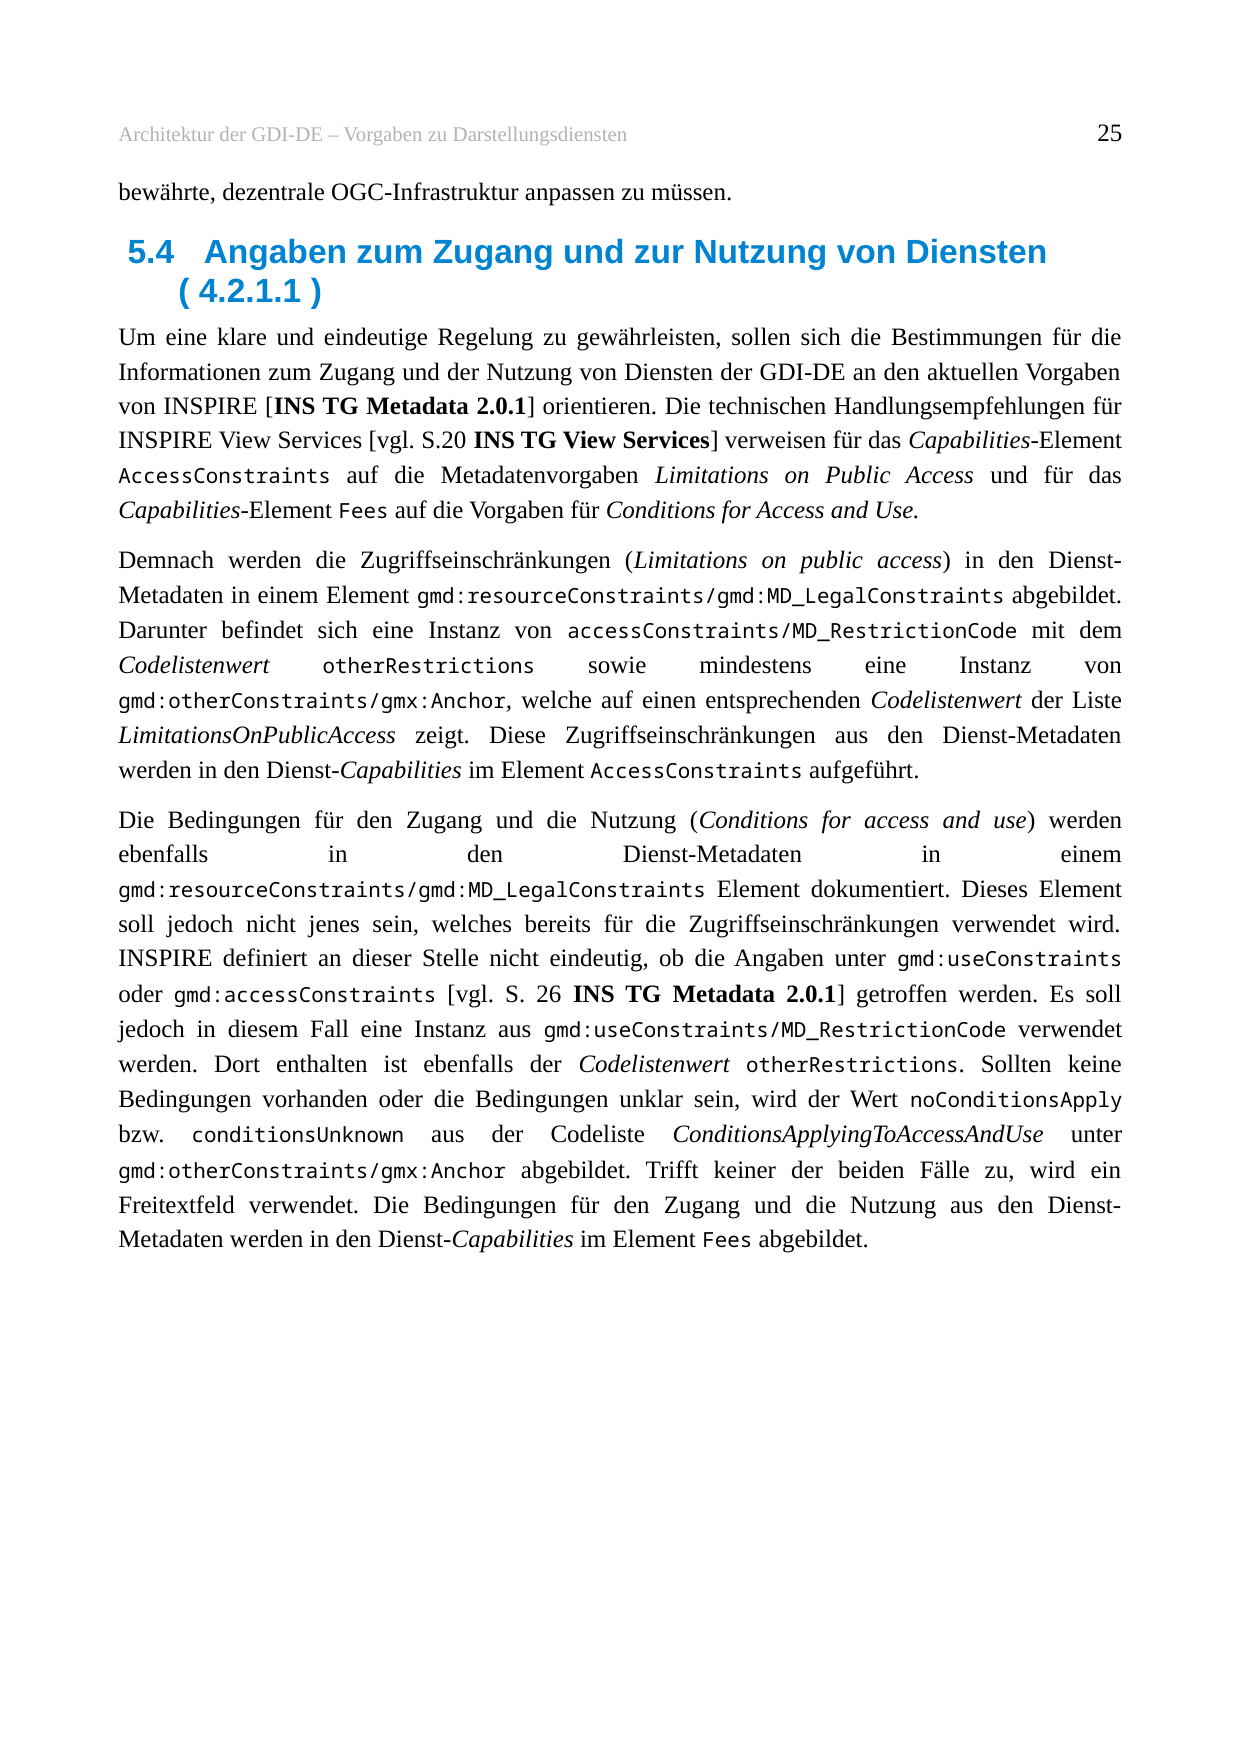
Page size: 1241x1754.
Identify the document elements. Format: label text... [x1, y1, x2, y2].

text Demnach werden die Zugriffseinschränkungen (Limitations on public access) in den Dienst-Metadaten in einem Element gmd:resourceConstraints/gmd:MD_LegalConstraints abgebildet. Darunter befindet sich eine Instanz von accessConstraints/MD_RestrictionCode mit dem Codelistenwert otherRestrictions sowie mindestens eine Instanz von gmd:otherConstraints/gmx:Anchor, welche auf einen entsprechenden Codelistenwert der Liste LimitationsOnPublicAccess zeigt. Diese Zugriffseinschränkungen aus den Dienst-Metadaten werden in den Dienst-Capabilities im Element AccessConstraints aufgeführt. [118, 545, 1122, 784]
text bewährte, dezentrale OGC-Infrastruktur anpassen zu müssen. [118, 177, 1122, 206]
subtitle Angaben zum Zugang und zur Nutzung von Diensten (4.2.1.1) [118, 232, 1122, 310]
text Um eine klare und eindeutige Regelung zu gewährleisten, sollen sich die Bestimmungen für die Informationen zum Zugang und der Nutzung von Diensten der GDI-DE an den aktuellen Vorgaben von INSPIRE [INS TG Metadata 2.0.1] orientieren. Die technischen Handlungsempfehlungen für INSPIRE View Services [vgl. S.20 INS TG View Services] verweisen für das Capabilities-Element AccessConstraints auf die Metadatenvorgaben Limitations on Public Access und für das Capabilities-Element Fees auf die Vorgaben für Conditions for Access and Use. [118, 322, 1122, 525]
text Die Bedingungen für den Zugang und die Nutzung (Conditions for access and use) werden ebenfalls in den Dienst-Metadaten in einem gmd:resourceConstraints/gmd:MD_LegalConstraints Element dokumentiert. Dieses Element soll jedoch nicht jenes sein, welches bereits für die Zugriffseinschränkungen verwendet wird. INSPIRE definiert an dieser Stelle nicht eindeutig, ob die Angaben unter gmd:useConstraints oder gmd:accessConstraints [vgl. S. 26 INS TG Metadata 2.0.1] getroffen werden. Es soll jedoch in diesem Fall eine Instanz aus gmd:useConstraints/MD_RestrictionCode verwendet werden. Dort enthalten ist ebenfalls der Codelistenwert otherRestrictions. Sollten keine Bedingungen vorhanden oder die Bedingungen unklar sein, wird der Wert noConditionsApply bzw. conditionsUnknown aus der Codeliste ConditionsApplyingToAccessAndUse unter gmd:otherConstraints/gmx:Anchor abgebildet. Trifft keiner der beiden Fälle zu, wird ein Freitextfeld verwendet. Die Bedingungen für den Zugang und die Nutzung aus den Dienst-Metadaten werden in den Dienst-Capabilities im Element Fees abgebildet. [118, 805, 1122, 1254]
